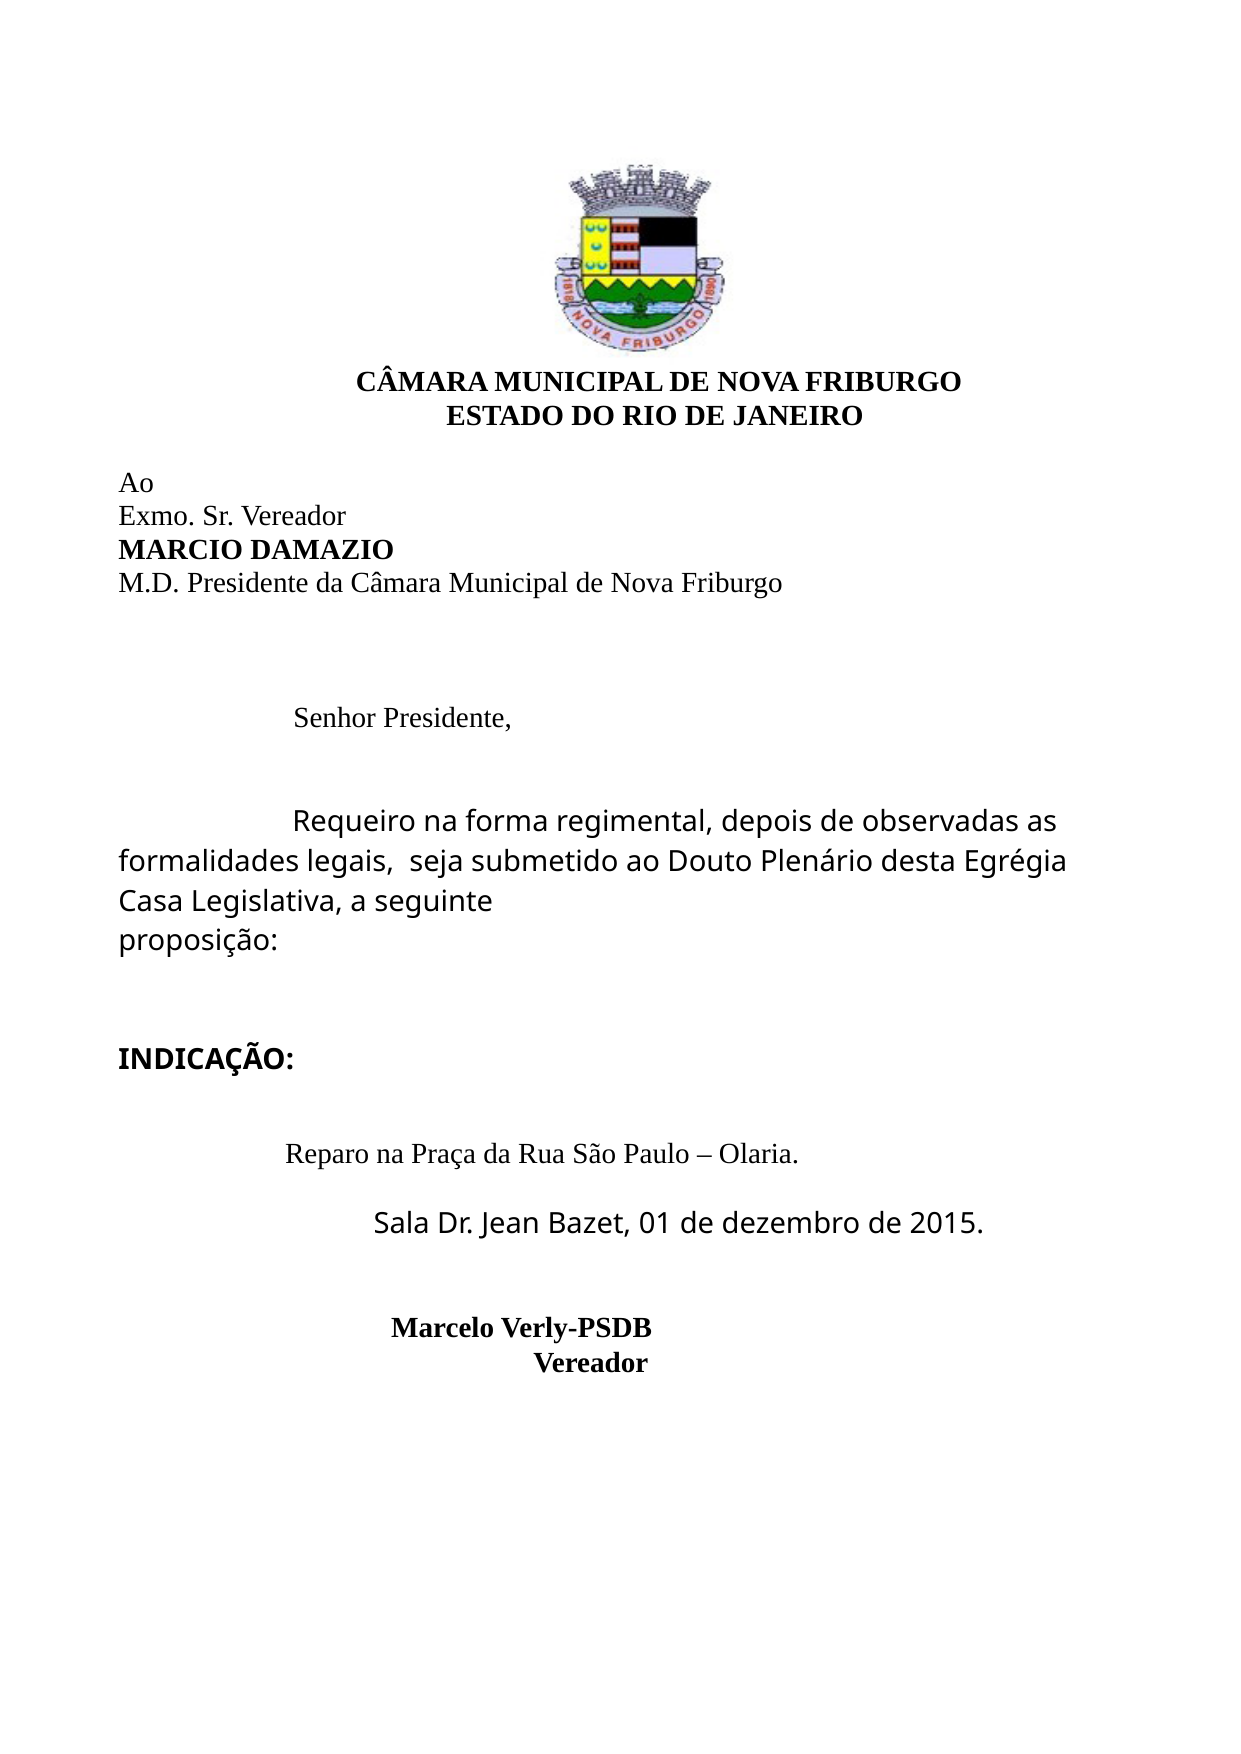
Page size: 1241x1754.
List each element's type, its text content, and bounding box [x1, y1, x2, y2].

text MARCIO DAMAZIO [118, 532, 1122, 566]
text Reparo na Praça da Rua São Paulo – Olaria. [118, 1136, 1122, 1169]
text Exmo. Sr. Vereador [118, 498, 1122, 532]
text INDICAÇÃO: [118, 1038, 1122, 1078]
text Sala Dr. Jean Bazet, 01 de dezembro de 2015. [118, 1203, 1122, 1242]
text CÂMARA MUNICIPAL DE NOVA FRIBURGO [118, 118, 1122, 398]
text proposição: [118, 919, 1122, 959]
text Senhor Presidente, [118, 700, 1122, 733]
text M.D. Presidente da Câmara Municipal de Nova Friburgo [118, 566, 1122, 599]
text ESTADO DO RIO DE JANEIRO [118, 398, 1122, 431]
text Vereador [118, 1345, 1122, 1379]
text Ao [118, 465, 1122, 498]
text Marcelo Verly-PSDB [118, 1311, 1122, 1345]
text Requeiro na forma regimental, depois de observadas as formalidades legais, seja submetido ao Douto Plenário desta Egrégia Casa Legislativa, a seguinte [118, 800, 1122, 919]
